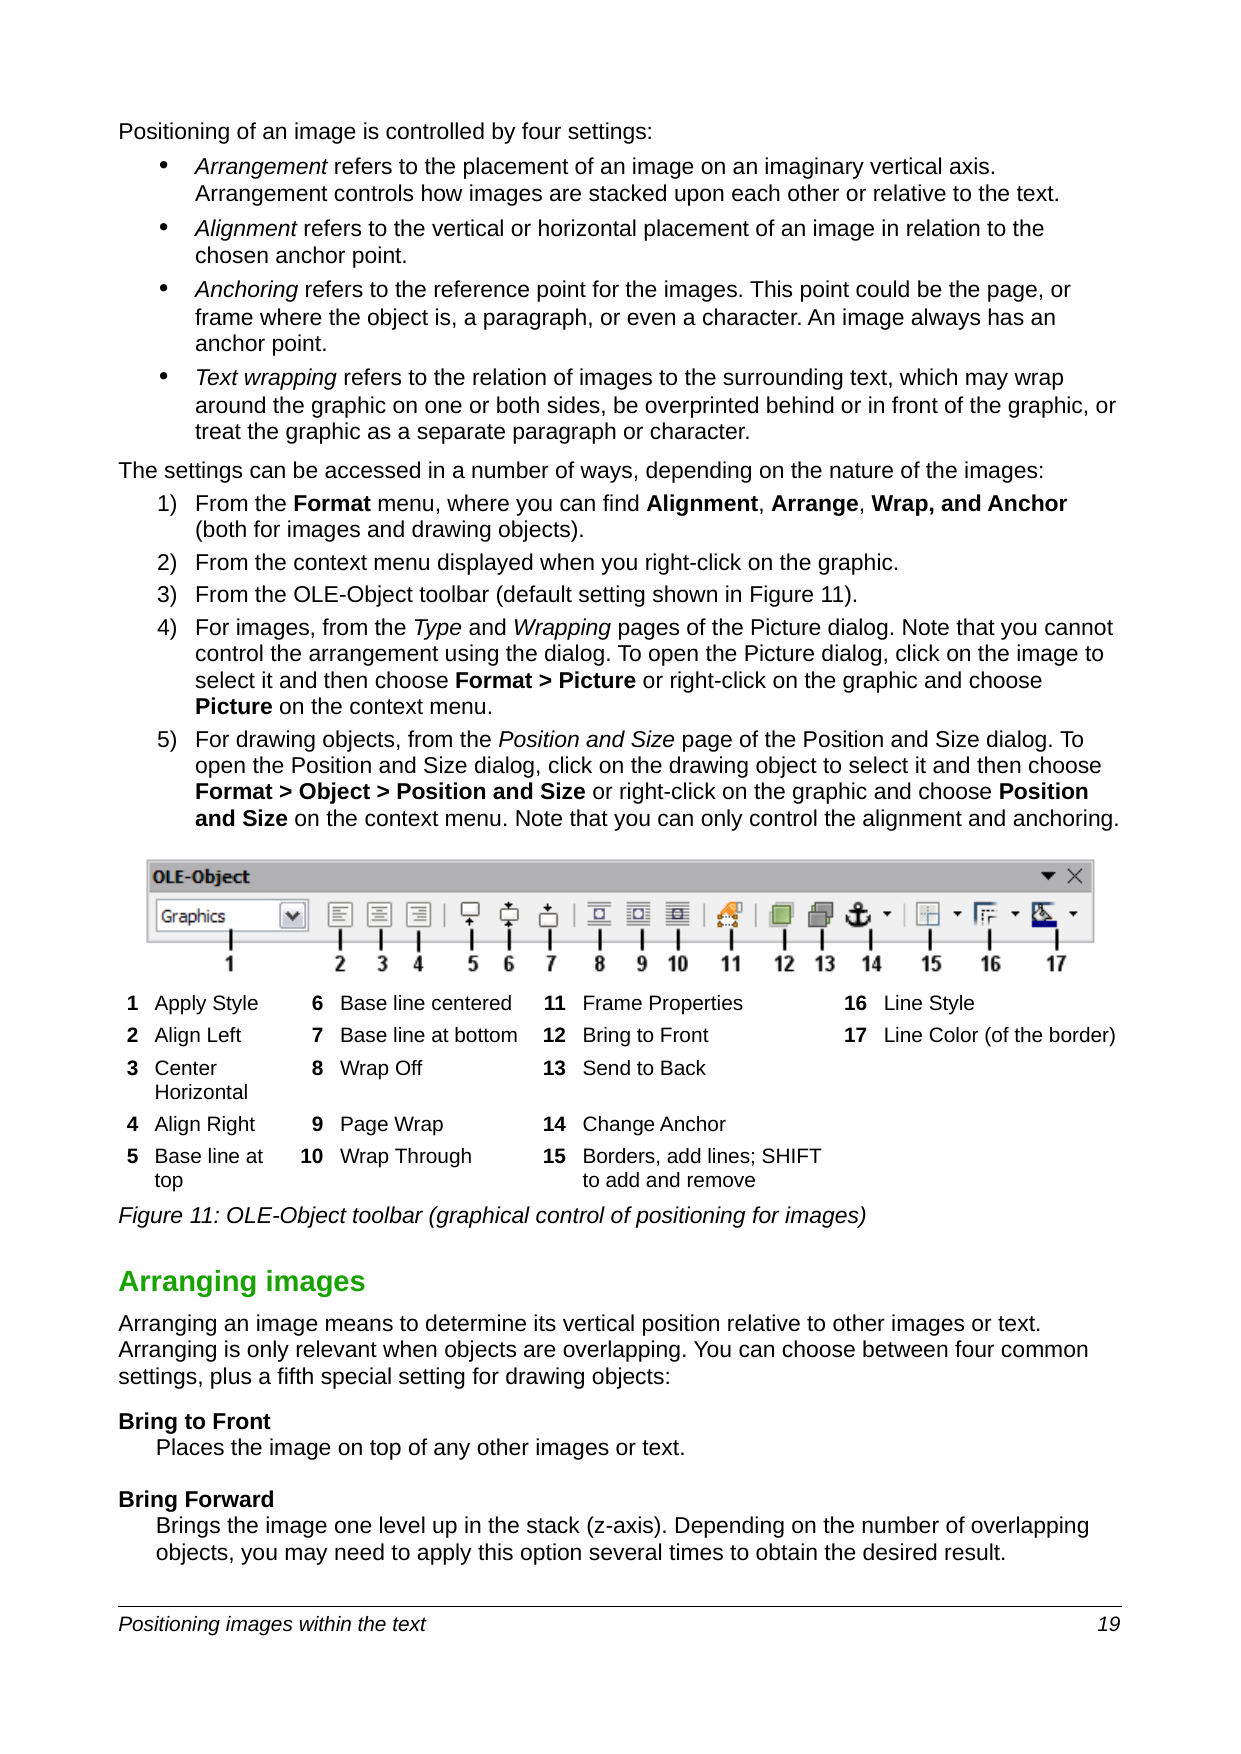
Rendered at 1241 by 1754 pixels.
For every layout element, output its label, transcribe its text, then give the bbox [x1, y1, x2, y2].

table_cell Change Anchor [574, 1108, 834, 1140]
table_cell Bring to Front [574, 1019, 834, 1051]
table_cell 15 [539, 1140, 574, 1196]
list Alignment refers to the vertical or horizontal placement of an image in relation to the chosen anchor point. [156, 213, 1122, 268]
table_cell Line Color (of the border) [875, 1019, 1124, 1051]
table_header Base line centered [331, 987, 539, 1019]
picture [142, 856, 1101, 981]
list For drawing objects, from the Position and Size page of the Position and Size dialog. To open the Position and Size dialog, click on the drawing object to select it and then choose Format > Object > Position and Size or right-click on the graphic and choose Position and Size on the context menu. Note that you can only control the alignment and anchoring. [177, 726, 1122, 831]
table_cell Wrap Off [331, 1051, 539, 1108]
table_cell [875, 1140, 1124, 1196]
table_cell 3 [118, 1051, 146, 1108]
table_cell Center Horizontal [146, 1051, 296, 1108]
subtitle Arranging images [118, 1264, 1122, 1298]
table_cell 10 [296, 1140, 331, 1196]
table_header 1 [118, 987, 146, 1019]
table_cell Page Wrap [331, 1108, 539, 1140]
table_cell 8 [296, 1051, 331, 1108]
table_cell [834, 1051, 875, 1108]
table_cell Borders, add lines; SHIFT to add and remove [574, 1140, 834, 1196]
table_cell 5 [118, 1140, 146, 1196]
text Places the image on top of any other images or text. [156, 1434, 1122, 1461]
table_cell 14 [539, 1108, 574, 1140]
table_cell Send to Back [574, 1051, 834, 1108]
table_cell 9 [296, 1108, 331, 1140]
list Arranging an image means to determine its vertical position relative to other images or text. Arranging is only relevant when objects are overlapping. You can choose between four common settings, plus a fifth special setting for drawing objects: [118, 1310, 1122, 1389]
list Anchoring refers to the reference point for the images. This point could be the page, or frame where the object is, a paragraph, or even a character. An image always has an anchor point. [156, 274, 1122, 356]
table_header Apply Style [146, 987, 296, 1019]
table_cell Align Left [146, 1019, 296, 1051]
table_header Frame Properties [574, 987, 834, 1019]
table_header Line Style [875, 987, 1124, 1019]
list Text wrapping refers to the relation of images to the surrounding text, which may wrap around the graphic on one or both sides, be overprinted behind or in front of the graphic, or treat the graphic as a separate paragraph or character. [156, 363, 1122, 444]
list Positioning of an image is controlled by four settings: [118, 118, 1122, 144]
table_cell 2 [118, 1019, 146, 1051]
table_cell 7 [296, 1019, 331, 1051]
table_header 6 [296, 987, 331, 1019]
list From the context menu displayed when you right-click on the graphic. [177, 549, 1122, 575]
table_cell 4 [118, 1108, 146, 1140]
list Arrangement refers to the placement of an image on an imaginary vertical axis. Arrangement controls how images are stacked upon each other or relative to the text. [156, 151, 1122, 206]
list For images, from the Type and Wrapping pages of the Picture dialog. Note that you cannot control the arrangement using the dialog. To open the Picture dialog, click on the image to select it and then choose Format > Picture or right-click on the graphic and choose Picture on the context menu. [177, 614, 1122, 719]
text Figure 11: OLE-Object toolbar (graphical control of positioning for images) [118, 1202, 1125, 1228]
text Brings the image one level up in the stack (z‑axis). Depending on the number of overlapping objects, you may need to apply this option several times to obtain the desired result. [156, 1512, 1122, 1565]
table_cell 12 [539, 1019, 574, 1051]
table_cell Align Right [146, 1108, 296, 1140]
table_header 16 [834, 987, 875, 1019]
table_cell [875, 1051, 1124, 1108]
text Bring Forward [118, 1486, 1122, 1512]
list From the Format menu, where you can find Alignment, Arrange, Wrap, and Anchor (both for images and drawing objects). [177, 490, 1122, 542]
table_cell [834, 1140, 875, 1196]
table_header 11 [539, 987, 574, 1019]
text Bring to Front [118, 1408, 1122, 1434]
table_cell 13 [539, 1051, 574, 1108]
list The settings can be accessed in a number of ways, depending on the nature of the images: [118, 457, 1122, 483]
table_cell Wrap Through [331, 1140, 539, 1196]
table_cell Base line at bottom [331, 1019, 539, 1051]
table_cell 17 [834, 1019, 875, 1051]
table_cell [875, 1108, 1124, 1140]
table_cell [834, 1108, 875, 1140]
table_cell Base line at top [146, 1140, 296, 1196]
list From the OLE-Object toolbar (default setting shown in Figure 11). [177, 581, 1122, 608]
